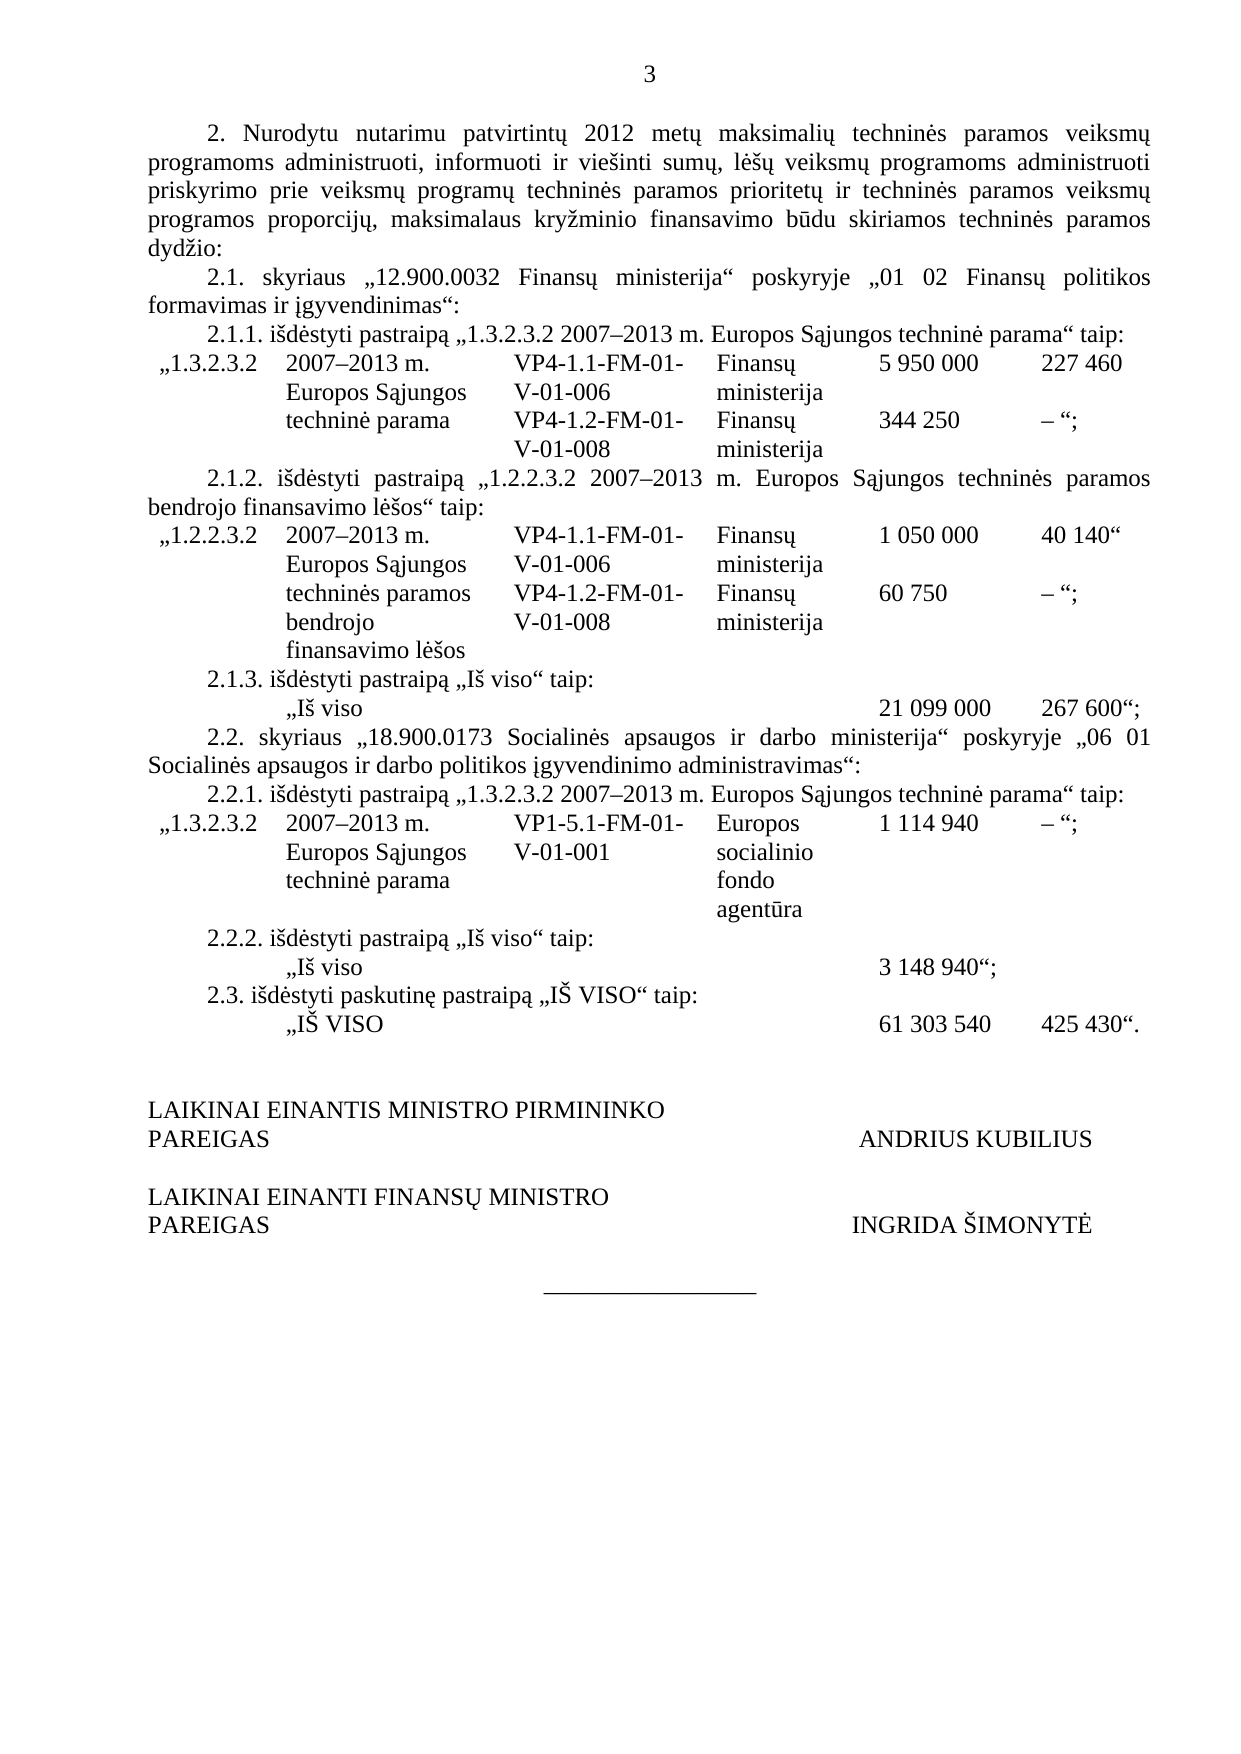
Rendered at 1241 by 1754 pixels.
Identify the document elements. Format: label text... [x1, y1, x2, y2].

table_cell VP4-1.2-FM-01-V-01-008 [502, 406, 705, 463]
table_header „Iš viso [274, 952, 502, 981]
table_header VP4-1.1-FM-01-V-01-006 [502, 348, 705, 406]
table_header 3 148 940“; [868, 952, 1030, 981]
table_cell 344 250 [868, 406, 1030, 463]
text 2.3. išdėstyti paskutinę pastraipą „IŠ VISO“ taip: [148, 981, 1152, 1009]
table_cell VP4-1.2-FM-01-V-01-008 [502, 578, 705, 664]
text 2.1.3. išdėstyti pastraipą „Iš viso“ taip: [148, 664, 1152, 693]
table_header [148, 693, 274, 722]
table_header Finansų ministerija [705, 521, 867, 578]
text _________________ [148, 1268, 1152, 1297]
table_header [705, 693, 867, 722]
table_header „1.2.2.3.2 [148, 521, 274, 664]
table_cell Finansų ministerija [705, 406, 867, 463]
text 2.2.2. išdėstyti pastraipą „Iš viso“ taip: [148, 923, 1152, 952]
text PAREIGAS INGRIDA ŠIMONYTĖ [148, 1211, 1152, 1239]
table_header 40 140“ [1030, 521, 1173, 578]
table_header „Iš viso [274, 693, 502, 722]
text 2.2. skyriaus „18.900.0173 Socialinės apsaugos ir darbo ministerija“ poskyryje „06 01 Socialinės apsaugos ir darbo politikos įgyvendinimo administravimas“: [148, 722, 1152, 779]
table_header 227 460 [1030, 348, 1173, 406]
table_cell – “; [1030, 578, 1173, 664]
table_header – “; [1030, 808, 1173, 923]
table_header [1030, 952, 1173, 981]
table_header [705, 1009, 867, 1038]
table_header 2007–2013 m. Europos Sąjungos techninė parama [274, 348, 502, 463]
table_header 1 050 000 [868, 521, 1030, 578]
text 2.2.1. išdėstyti pastraipą „1.3.2.3.2 2007–2013 m. Europos Sąjungos techninė parama“ taip: [148, 779, 1152, 808]
table_header „1.3.2.3.2 [148, 348, 274, 463]
table_header „IŠ VISO [274, 1009, 502, 1038]
table_header 2007–2013 m. Europos Sąjungos techninė parama [274, 808, 502, 923]
table_header 267 600“; [1030, 693, 1173, 722]
text 2.1.1. išdėstyti pastraipą „1.3.2.3.2 2007–2013 m. Europos Sąjungos techninė parama“ taip: [148, 319, 1152, 348]
text PAREIGAS ANDRIUS KUBILIUS [148, 1124, 1152, 1153]
table_header 61 303 540 [868, 1009, 1030, 1038]
table_header [502, 952, 705, 981]
text LAIKINAI EINANTIS MINISTRO PIRMININKO [148, 1096, 1152, 1124]
table_header 21 099 000 [868, 693, 1030, 722]
table_header Europos socialinio fondo agentūra [705, 808, 867, 923]
table_cell 60 750 [868, 578, 1030, 664]
text 2.1. skyriaus „12.900.0032 Finansų ministerija“ poskyryje „01 02 Finansų politikos formavimas ir įgyvendinimas“: [148, 262, 1152, 319]
table_header [148, 1009, 274, 1038]
text 2. Nurodytu nutarimu patvirtintų 2012 metų maksimalių techninės paramos veiksmų programoms administruoti, informuoti ir viešinti sumų, lėšų veiksmų programoms administruoti priskyrimo prie veiksmų programų techninės paramos prioritetų ir techninės paramos veiksmų programos proporcijų, maksimalaus kryžminio finansavimo būdu skiriamos techninės paramos dydžio: [148, 118, 1152, 262]
table_header 425 430“. [1030, 1009, 1173, 1038]
table_header [502, 1009, 705, 1038]
table_header „1.3.2.3.2 [148, 808, 274, 923]
table_header 5 950 000 [868, 348, 1030, 406]
table_header [148, 952, 274, 981]
table_header Finansų ministerija [705, 348, 867, 406]
table_header VP1-5.1-FM-01-V-01-001 [502, 808, 705, 923]
table_header 1 114 940 [868, 808, 1030, 923]
table_cell Finansų ministerija [705, 578, 867, 664]
text LAIKINAI EINANTI FINANSŲ MINISTRO [148, 1182, 1152, 1211]
table_header VP4-1.1-FM-01-V-01-006 [502, 521, 705, 578]
table_header [705, 952, 867, 981]
text 2.1.2. išdėstyti pastraipą „1.2.2.3.2 2007–2013 m. Europos Sąjungos techninės paramos bendrojo finansavimo lėšos“ taip: [148, 463, 1152, 521]
table_header 2007–2013 m. Europos Sąjungos techninės paramos bendrojo finansavimo lėšos [274, 521, 502, 664]
table_header [502, 693, 705, 722]
table_cell – “; [1030, 406, 1173, 463]
